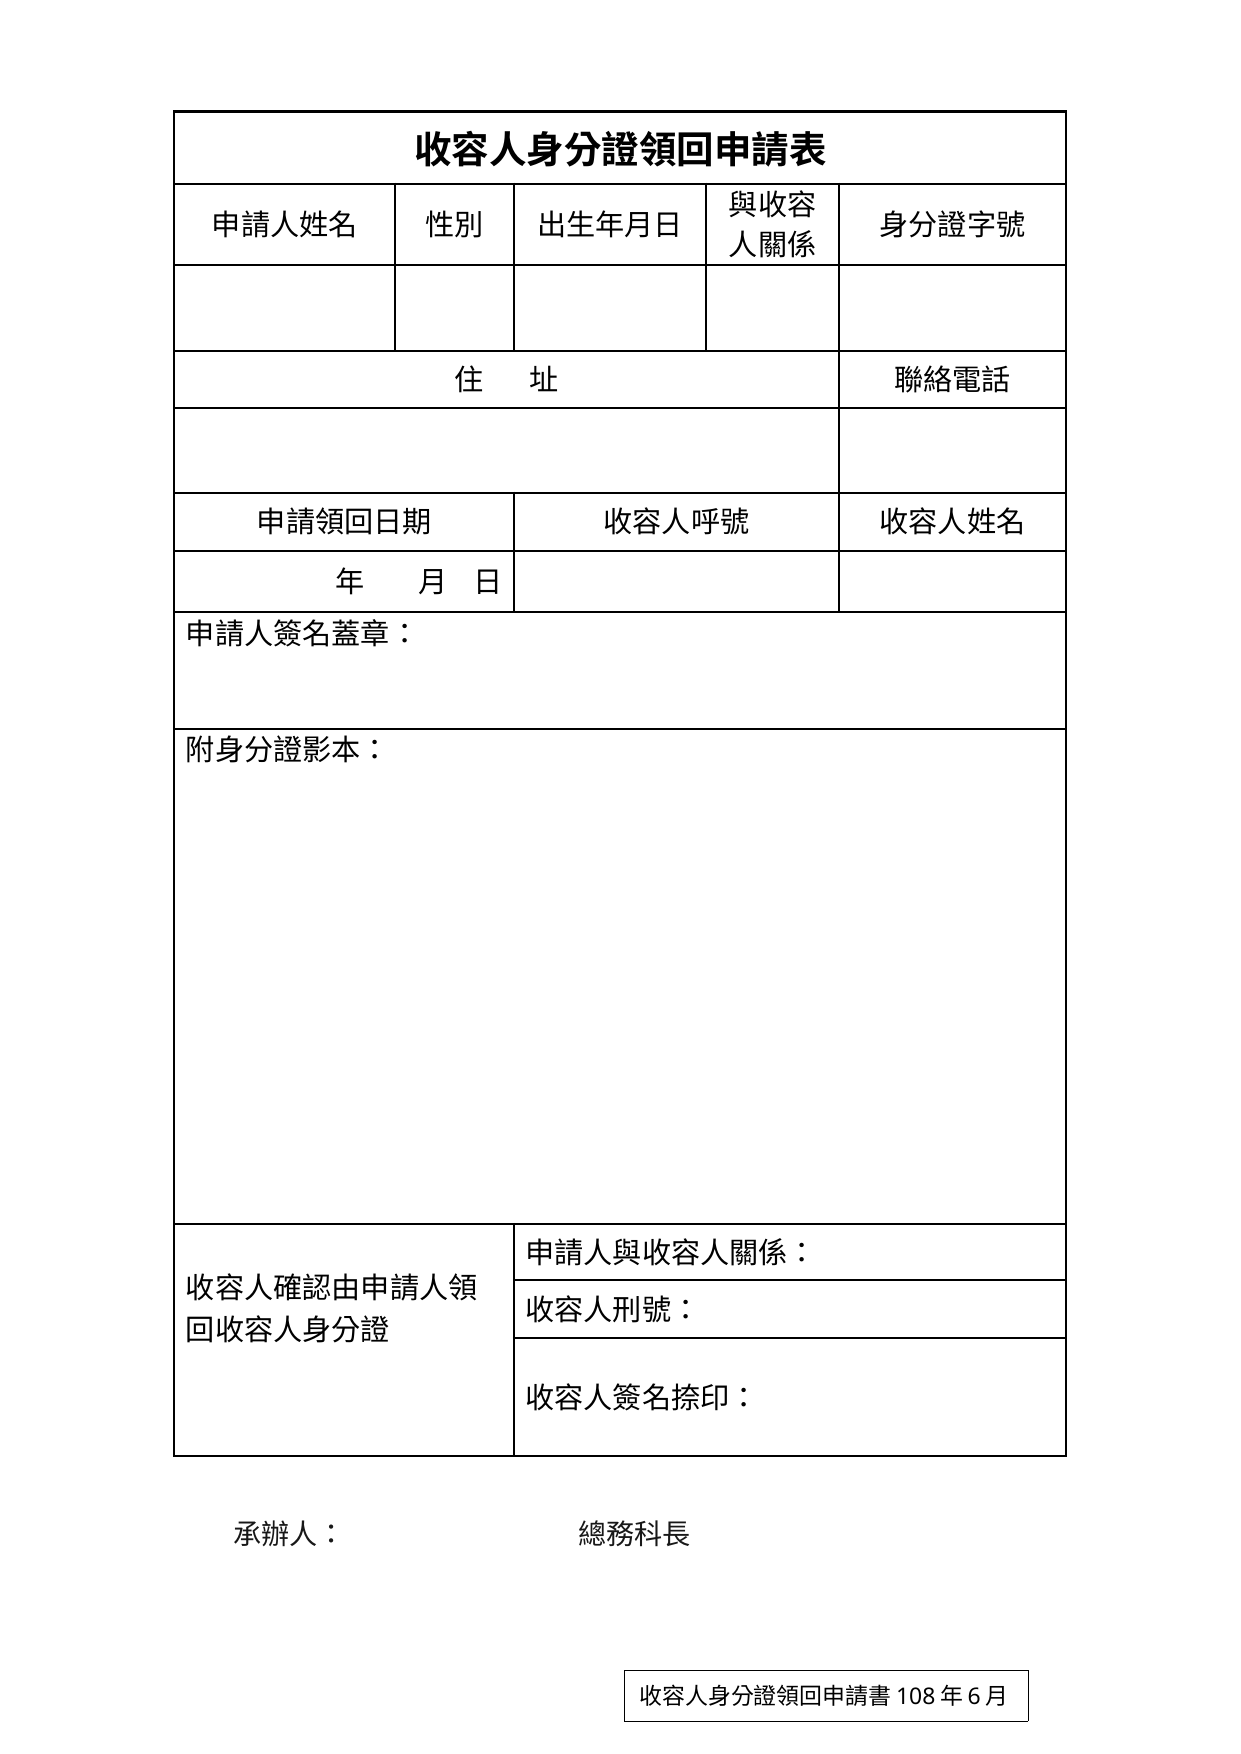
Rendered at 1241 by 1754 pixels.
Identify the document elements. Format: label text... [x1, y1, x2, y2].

table_cell 附身分證影本： [175, 730, 1065, 1223]
text 收容人身分證領回申請書108年6月版 [639, 1677, 1013, 1713]
table_cell [840, 552, 1065, 611]
table_cell 收容人呼號 [515, 494, 838, 549]
table_cell 申請領回日期 [175, 494, 513, 549]
table_cell 申請人姓名 [175, 185, 394, 264]
table_cell [515, 266, 705, 349]
table_cell [515, 552, 838, 611]
table_cell 出生年月日 [515, 185, 705, 264]
table_header 收容人身分證領回申請表 [175, 113, 1065, 182]
table_cell [707, 266, 838, 349]
table_cell 性別 [396, 185, 513, 264]
table_cell [175, 409, 838, 492]
table_cell 申請人與收容人關係： [515, 1225, 1065, 1279]
table_cell 住 址 [175, 352, 838, 407]
table_cell 收容人刑號： [515, 1281, 1065, 1337]
table_cell [175, 266, 394, 349]
text 承辦人： 總務科長 [233, 1514, 1065, 1554]
table_cell 申請人簽名蓋章： [175, 613, 1065, 727]
table_cell [840, 409, 1065, 492]
table_cell 收容人姓名 [840, 494, 1065, 549]
table_cell 收容人簽名捺印： [515, 1339, 1065, 1455]
table_cell 年 月 日 [175, 552, 513, 611]
table_cell 身分證字號 [840, 185, 1065, 264]
table_cell [840, 266, 1065, 349]
table_cell 聯絡電話 [840, 352, 1065, 407]
table_cell [396, 266, 513, 349]
table_cell 收容人確認由申請人領回收容人身分證 [175, 1225, 513, 1455]
table_cell 與收容 人關係 [707, 185, 838, 264]
